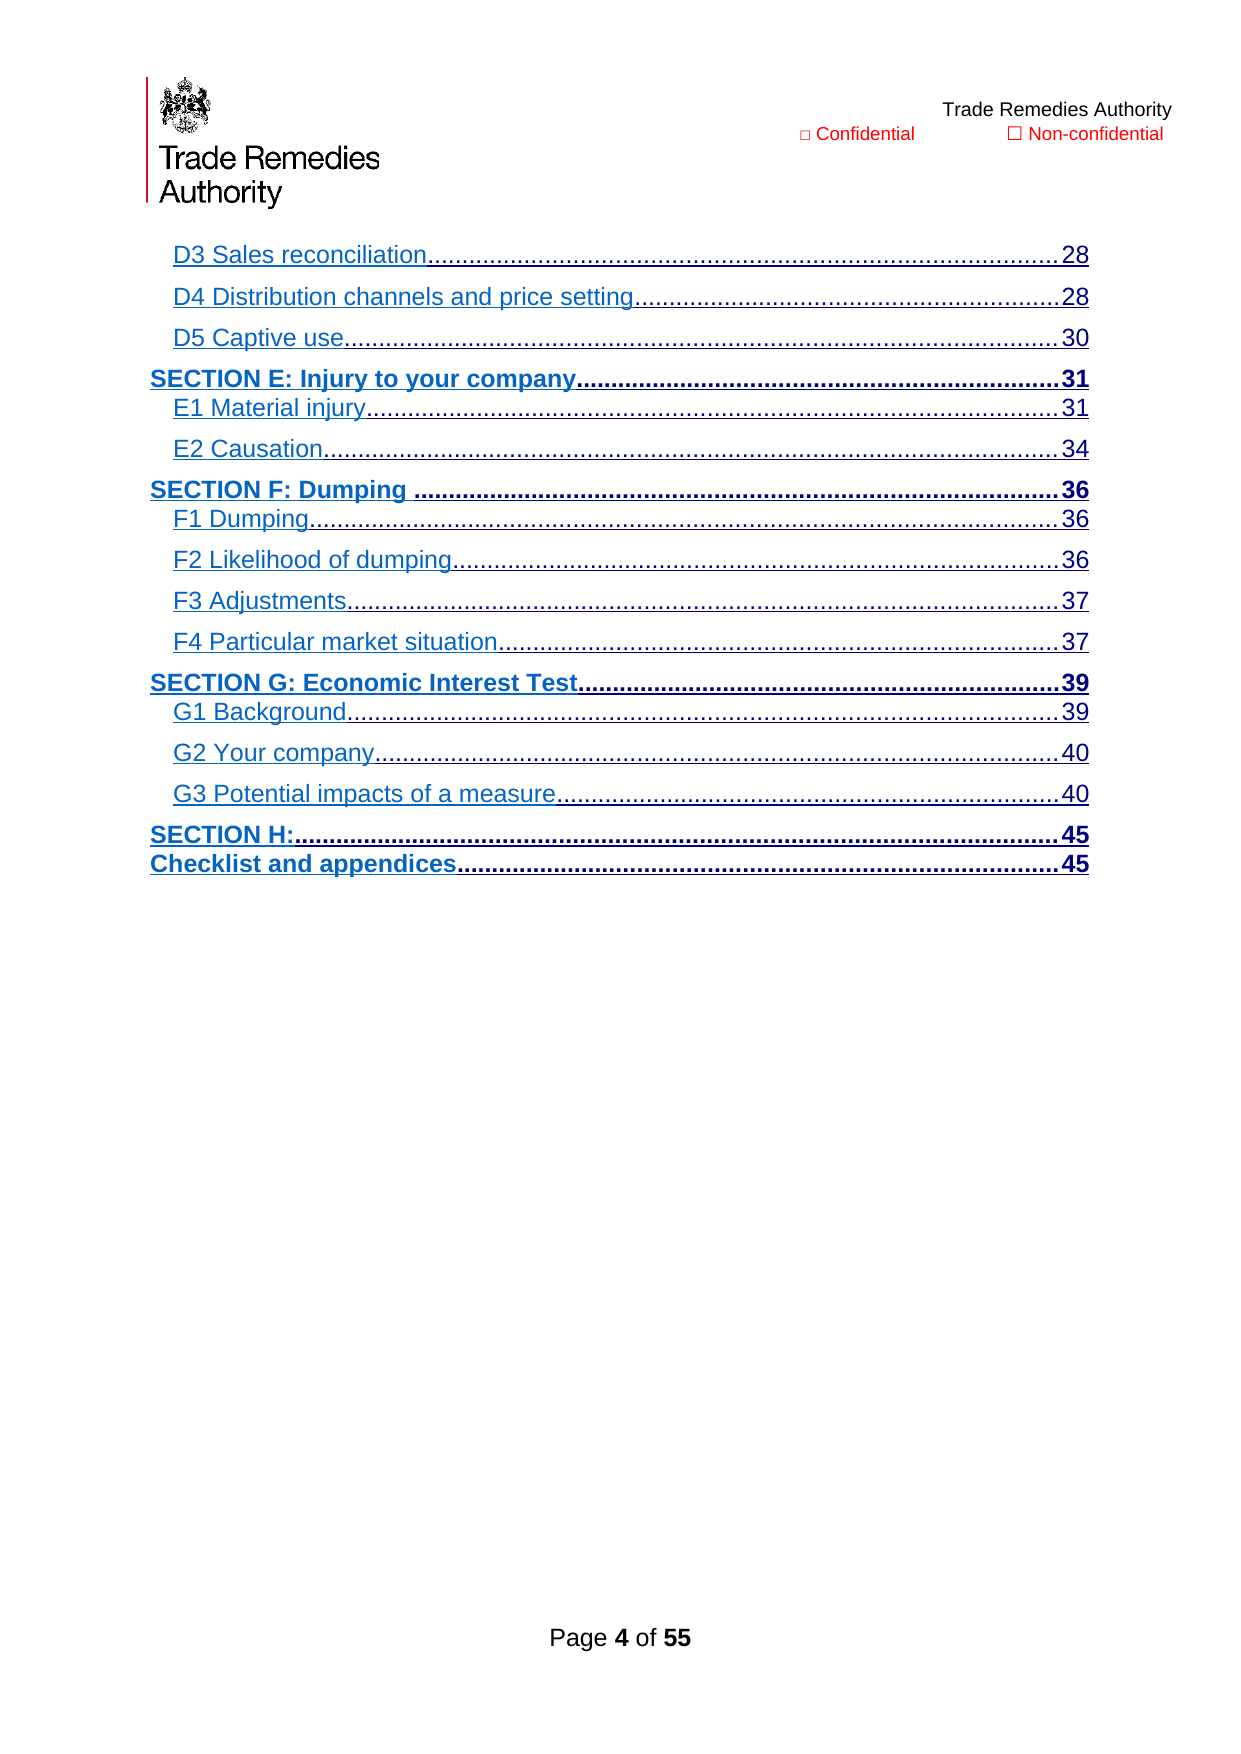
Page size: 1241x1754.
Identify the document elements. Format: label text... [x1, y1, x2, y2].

text D4 Distribution channels and price setting 28 [173, 282, 1090, 310]
text F2 Likelihood of dumping 36 [173, 545, 1090, 574]
text E1 Material injury 31 [173, 393, 1090, 421]
text G2 Your company 40 [173, 738, 1090, 767]
text SECTION E: Injury to your company 31 [150, 364, 1090, 393]
text Checklist and appendices 45 [150, 849, 1090, 878]
text G1 Background 39 [173, 697, 1090, 726]
text SECTION G: Economic Interest Test 39 [150, 668, 1090, 697]
text SECTION H: 45 [150, 821, 1090, 849]
text D5 Captive use 30 [173, 323, 1090, 352]
text SECTION F: Dumping 36 [150, 475, 1090, 504]
text F4 Particular market situation 37 [173, 627, 1090, 656]
text E2 Causation 34 [173, 434, 1090, 463]
text D3 Sales reconciliation 28 [173, 241, 1090, 269]
text F3 Adjustments 37 [173, 586, 1090, 615]
text G3 Potential impacts of a measure 40 [173, 779, 1090, 808]
text F1 Dumping 36 [173, 504, 1090, 532]
